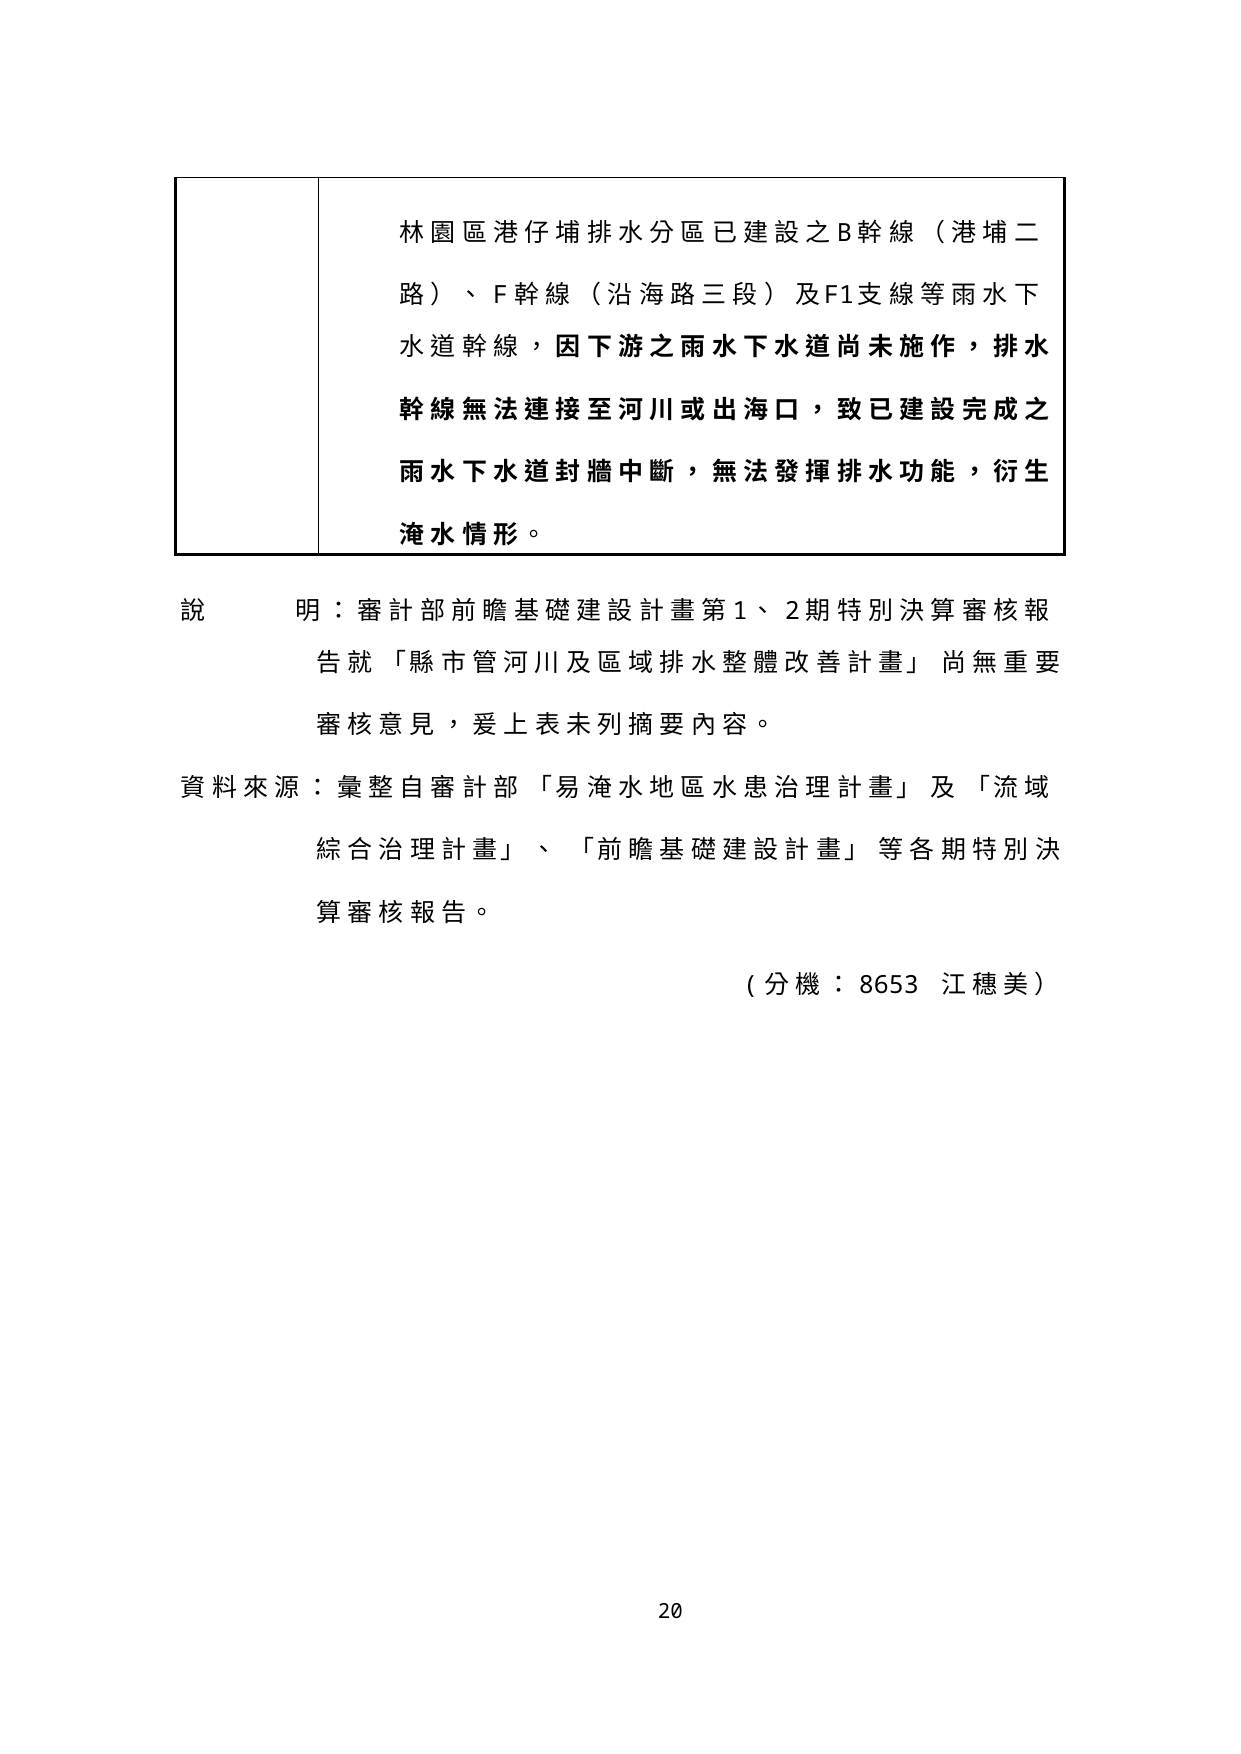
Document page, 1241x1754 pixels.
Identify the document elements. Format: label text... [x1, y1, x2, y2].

table_cell [177, 178, 318, 553]
table_cell 林園區港仔埔排水分區已建設之B幹線（港埔二路）、F幹線（沿海路三段）及F1支線等雨水下水道幹線，因下游之雨水下水道尚未施作，排水幹線無法連接至河川或出海口，致已建設完成之雨水下水道封牆中斷，無法發揮排水功能，衍生淹水情形。 [319, 178, 1063, 553]
text 說 明：審計部前瞻基礎建設計畫第1、2期特別決算審核報告就「縣市管河川及區域排水整體改善計畫」尚無重要審核意見，爰上表未列摘要內容。 [177, 556, 1063, 744]
text (分機：8653 江穗美） [236, 931, 1063, 994]
text 資料來源：彙整自審計部「易淹水地區水患治理計畫」及「流域綜合治理計畫」、「前瞻基礎建設計畫」等各期特別決算審核報告。 [177, 744, 1063, 931]
